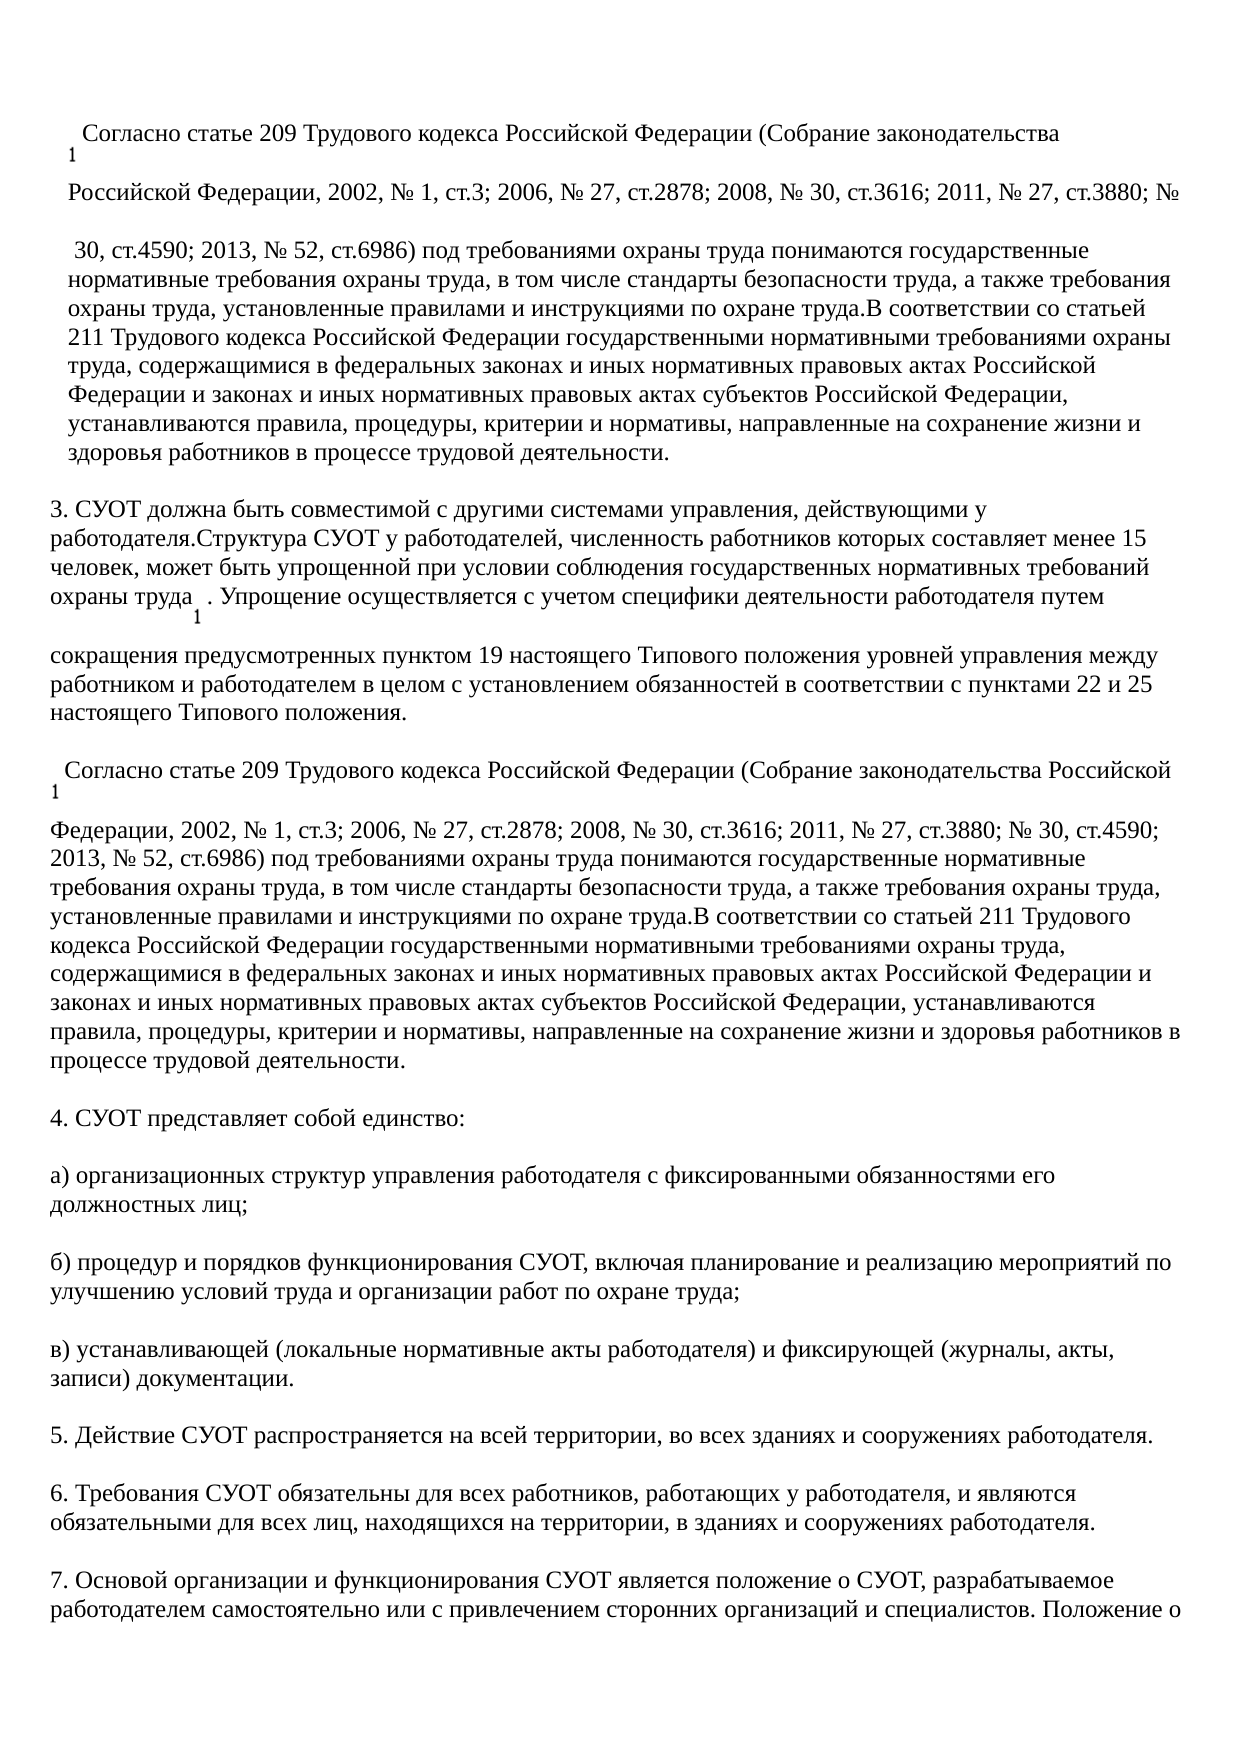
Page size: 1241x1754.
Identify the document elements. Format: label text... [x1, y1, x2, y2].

text Согласно статье 209 Трудового кодекса Российской Федерации (Собрание законодательства Российской Федерации, 2002, № 1, ст.3; 2006, № 27, ст.2878; 2008, № 30, ст.3616; 2011, № 27, ст.3880; № [68, 118, 1187, 206]
text в) устанавливающей (локальные нормативные акты работодателя) и фиксирующей (журналы, акты, записи) документации. [50, 1334, 1187, 1391]
text а) организационных структур управления работодателя с фиксированными обязанностями его должностных лиц; [50, 1161, 1187, 1218]
text Согласно статье 209 Трудового кодекса Российской Федерации (Собрание законодательства Российской Федерации, 2002, № 1, ст.3; 2006, № 27, ст.2878; 2008, № 30, ст.3616; 2011, № 27, ст.3880; № 30, ст.4590; 2013, № 52, ст.6986) под требованиями охраны труда понимаются государственные нормативные требования охраны труда, в том числе стандарты безопасности труда, а также требования охраны труда, установленные правилами и инструкциями по охране труда.В соответствии со статьей 211 Трудового кодекса Российской Федерации государственными нормативными требованиями охраны труда, содержащимися в федеральных законах и иных нормативных правовых актах Российской Федерации и законах и иных нормативных правовых актах субъектов Российской Федерации, устанавливаются правила, процедуры, критерии и нормативы, направленные на сохранение жизни и здоровья работников в процессе трудовой деятельности. [50, 755, 1187, 1073]
text 4. СУОТ представляет собой единство: [50, 1103, 1187, 1131]
text 6. Требования СУОТ обязательны для всех работников, работающих у работодателя, и являются обязательными для всех лиц, находящихся на территории, в зданиях и сооружениях работодателя. [50, 1478, 1187, 1536]
text 3. СУОТ должна быть совместимой с другими системами управления, действующими у работодателя.Структура СУОТ у работодателей, численность работников которых составляет менее 15 человек, может быть упрощенной при условии соблюдения государственных нормативных требований охраны труда. Упрощение осуществляется с учетом специфики деятельности работодателя путем сокращения предусмотренных пунктом 19 настоящего Типового положения уровней управления между работником и работодателем в целом с установлением обязанностей в соответствии с пунктами 22 и 25 настоящего Типового положения. [50, 494, 1187, 726]
text 5. Действие СУОТ распространяется на всей территории, во всех зданиях и сооружениях работодателя. [50, 1421, 1187, 1449]
text 7. Основой организации и функционирования СУОТ является положение о СУОТ, разрабатываемое работодателем самостоятельно или с привлечением сторонних организаций и специалистов. Положение о [50, 1565, 1187, 1623]
text 30, ст.4590; 2013, № 52, ст.6986) под требованиями охраны труда понимаются государственные нормативные требования охраны труда, в том числе стандарты безопасности труда, а также требования охраны труда, установленные правилами и инструкциями по охране труда.В соответствии со статьей 211 Трудового кодекса Российской Федерации государственными нормативными требованиями охраны труда, содержащимися в федеральных законах и иных нормативных правовых актах Российской Федерации и законах и иных нормативных правовых актах субъектов Российской Федерации, устанавливаются правила, процедуры, критерии и нормативы, направленные на сохранение жизни и здоровья работников в процессе трудовой деятельности. [68, 235, 1187, 465]
text б) процедур и порядков функционирования СУОТ, включая планирование и реализацию мероприятий по улучшению условий труда и организации работ по охране труда; [50, 1247, 1187, 1305]
